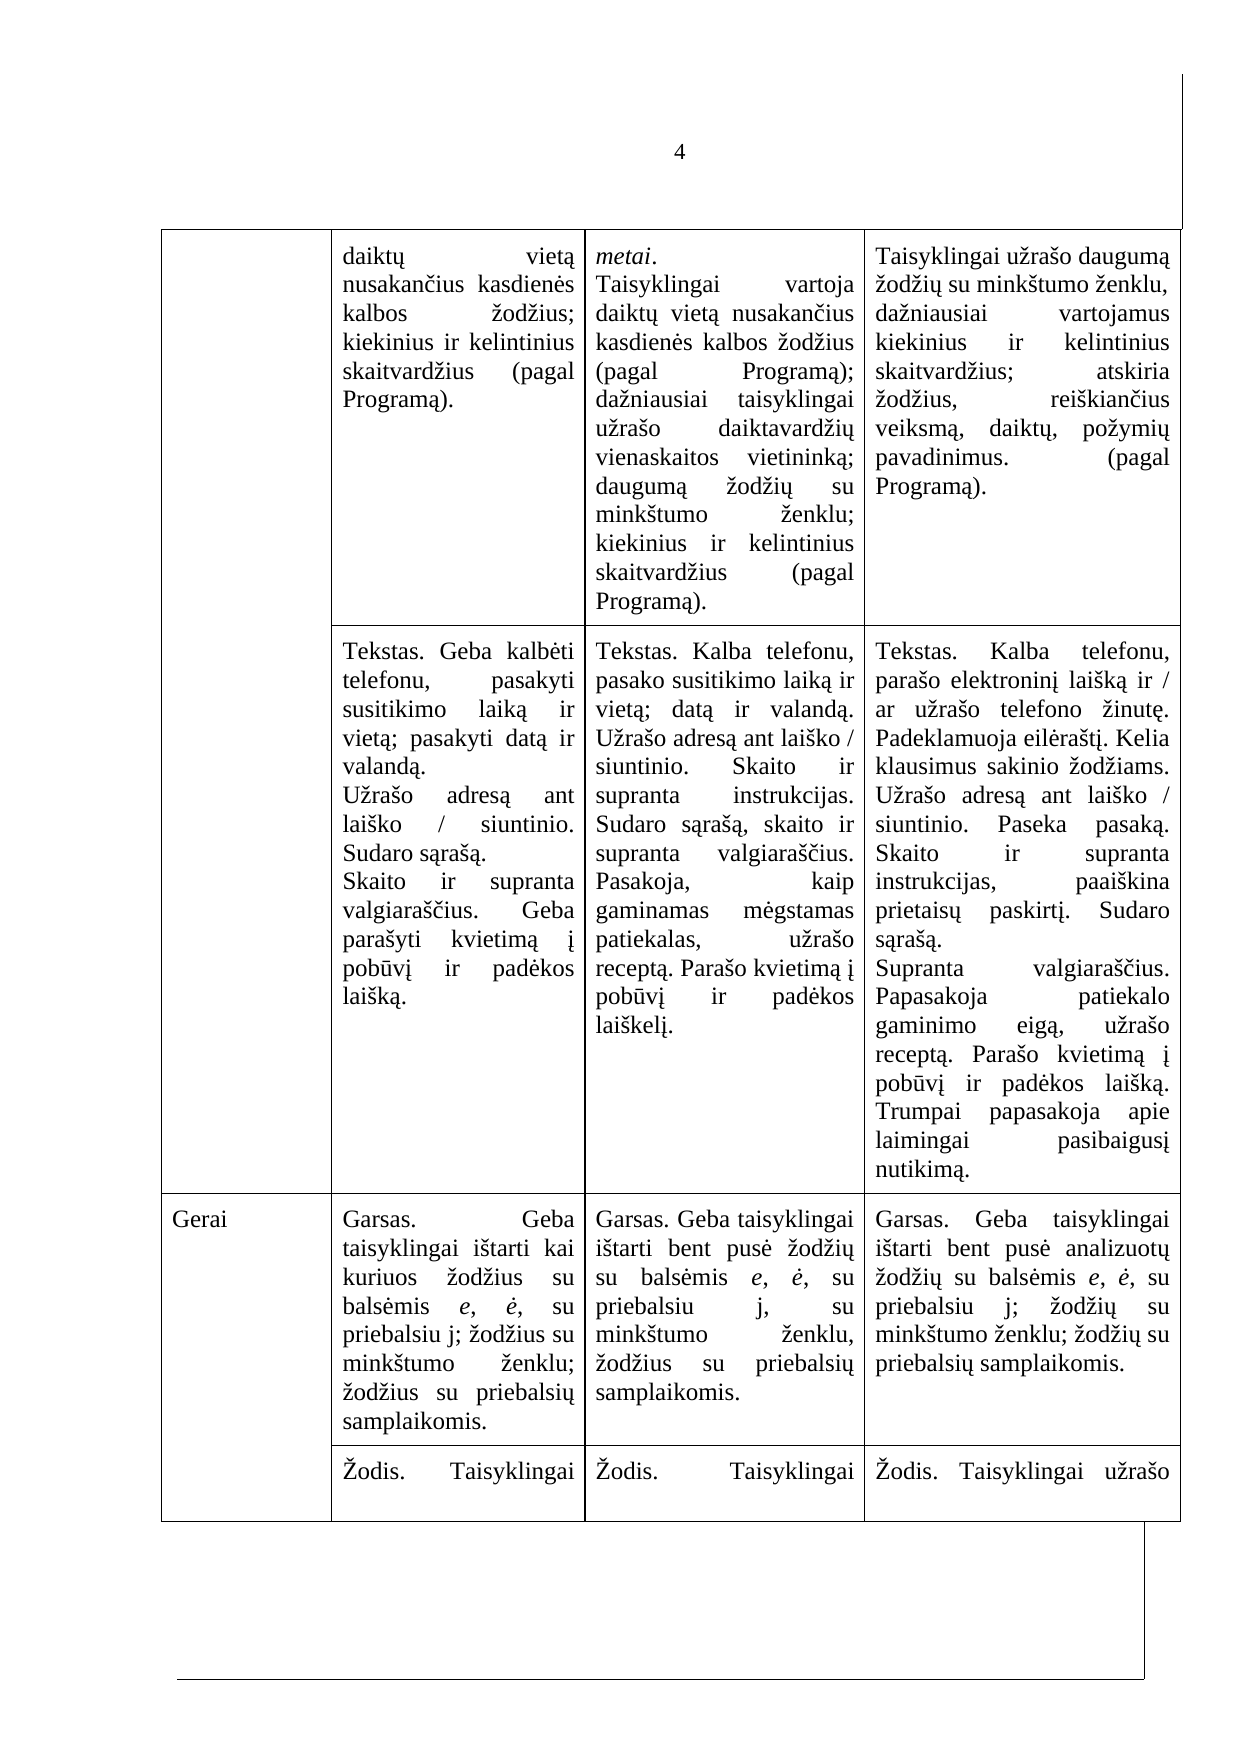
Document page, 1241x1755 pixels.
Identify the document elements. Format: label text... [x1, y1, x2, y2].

table_cell Garsas. Geba taisyklingai ištarti bent pusė analizuotų žodžių su balsėmis e, ė, su priebalsiu j; žodžių su minkštumo ženklu; žodžių su priebalsių samplaikomis. [865, 1194, 1180, 1445]
table_cell metai. Taisyklingai vartoja daiktų vietą nusakančius kasdienės kalbos žodžius (pagal Programą); dažniausiai taisyklingai užrašo daiktavardžių vienaskaitos vietininką; daugumą žodžių su minkštumo ženklu; kiekinius ir kelintinius skaitvardžius (pagal Programą). [586, 230, 864, 625]
table_cell Žodis. Taisyklingai užrašo [865, 1446, 1180, 1521]
table_cell Taisyklingai užrašo daugumą žodžių su minkštumo ženklu, dažniausiai vartojamus kiekinius ir kelintinius skaitvardžius; atskiria žodžius, reiškiančius veiksmą, daiktų, požymių pavadinimus. (pagal Programą). [865, 230, 1180, 625]
table_cell daiktų vietą nusakančius kasdienės kalbos žodžius; kiekinius ir kelintinius skaitvardžius (pagal Programą). [332, 230, 584, 625]
table_cell Tekstas. Geba kalbėti telefonu, pasakyti susitikimo laiką ir vietą; pasakyti datą ir valandą. Užrašo adresą ant laiško / siuntinio. Sudaro sąrašą. Skaito ir supranta valgiaraščius. Geba parašyti kvietimą į pobūvį ir padėkos laišką. [332, 626, 584, 1193]
table_cell Gerai [162, 1194, 331, 1521]
table_cell Žodis. Taisyklingai [586, 1446, 864, 1521]
table_cell Garsas. Geba taisyklingai ištarti bent pusė žodžių su balsėmis e, ė, su priebalsiu j, su minkštumo ženklu, žodžius su priebalsių samplaikomis. [586, 1194, 864, 1445]
table_cell Garsas. Geba taisyklingai ištarti kai kuriuos žodžius su balsėmis e, ė, su priebalsiu j; žodžius su minkštumo ženklu; žodžius su priebalsių samplaikomis. [332, 1194, 584, 1445]
table_cell Tekstas. Kalba telefonu, parašo elektroninį laišką ir / ar užrašo telefono žinutę. Padeklamuoja eilėraštį. Kelia klausimus sakinio žodžiams. Užrašo adresą ant laiško / siuntinio. Paseka pasaką. Skaito ir supranta instrukcijas, paaiškina prietaisų paskirtį. Sudaro sąrašą. Supranta valgiaraščius. Papasakoja patiekalo gaminimo eigą, užrašo receptą. Parašo kvietimą į pobūvį ir padėkos laišką. Trumpai papasakoja apie laimingai pasibaigusį nutikimą. [865, 626, 1180, 1193]
table_cell Žodis. Taisyklingai [332, 1446, 584, 1521]
table_cell Tekstas. Kalba telefonu, pasako susitikimo laiką ir vietą; datą ir valandą. Užrašo adresą ant laiško / siuntinio. Skaito ir supranta instrukcijas. Sudaro sąrašą, skaito ir supranta valgiaraščius. Pasakoja, kaip gaminamas mėgstamas patiekalas, užrašo receptą. Parašo kvietimą į pobūvį ir padėkos laiškelį. [586, 626, 864, 1193]
table_cell [162, 230, 331, 1193]
